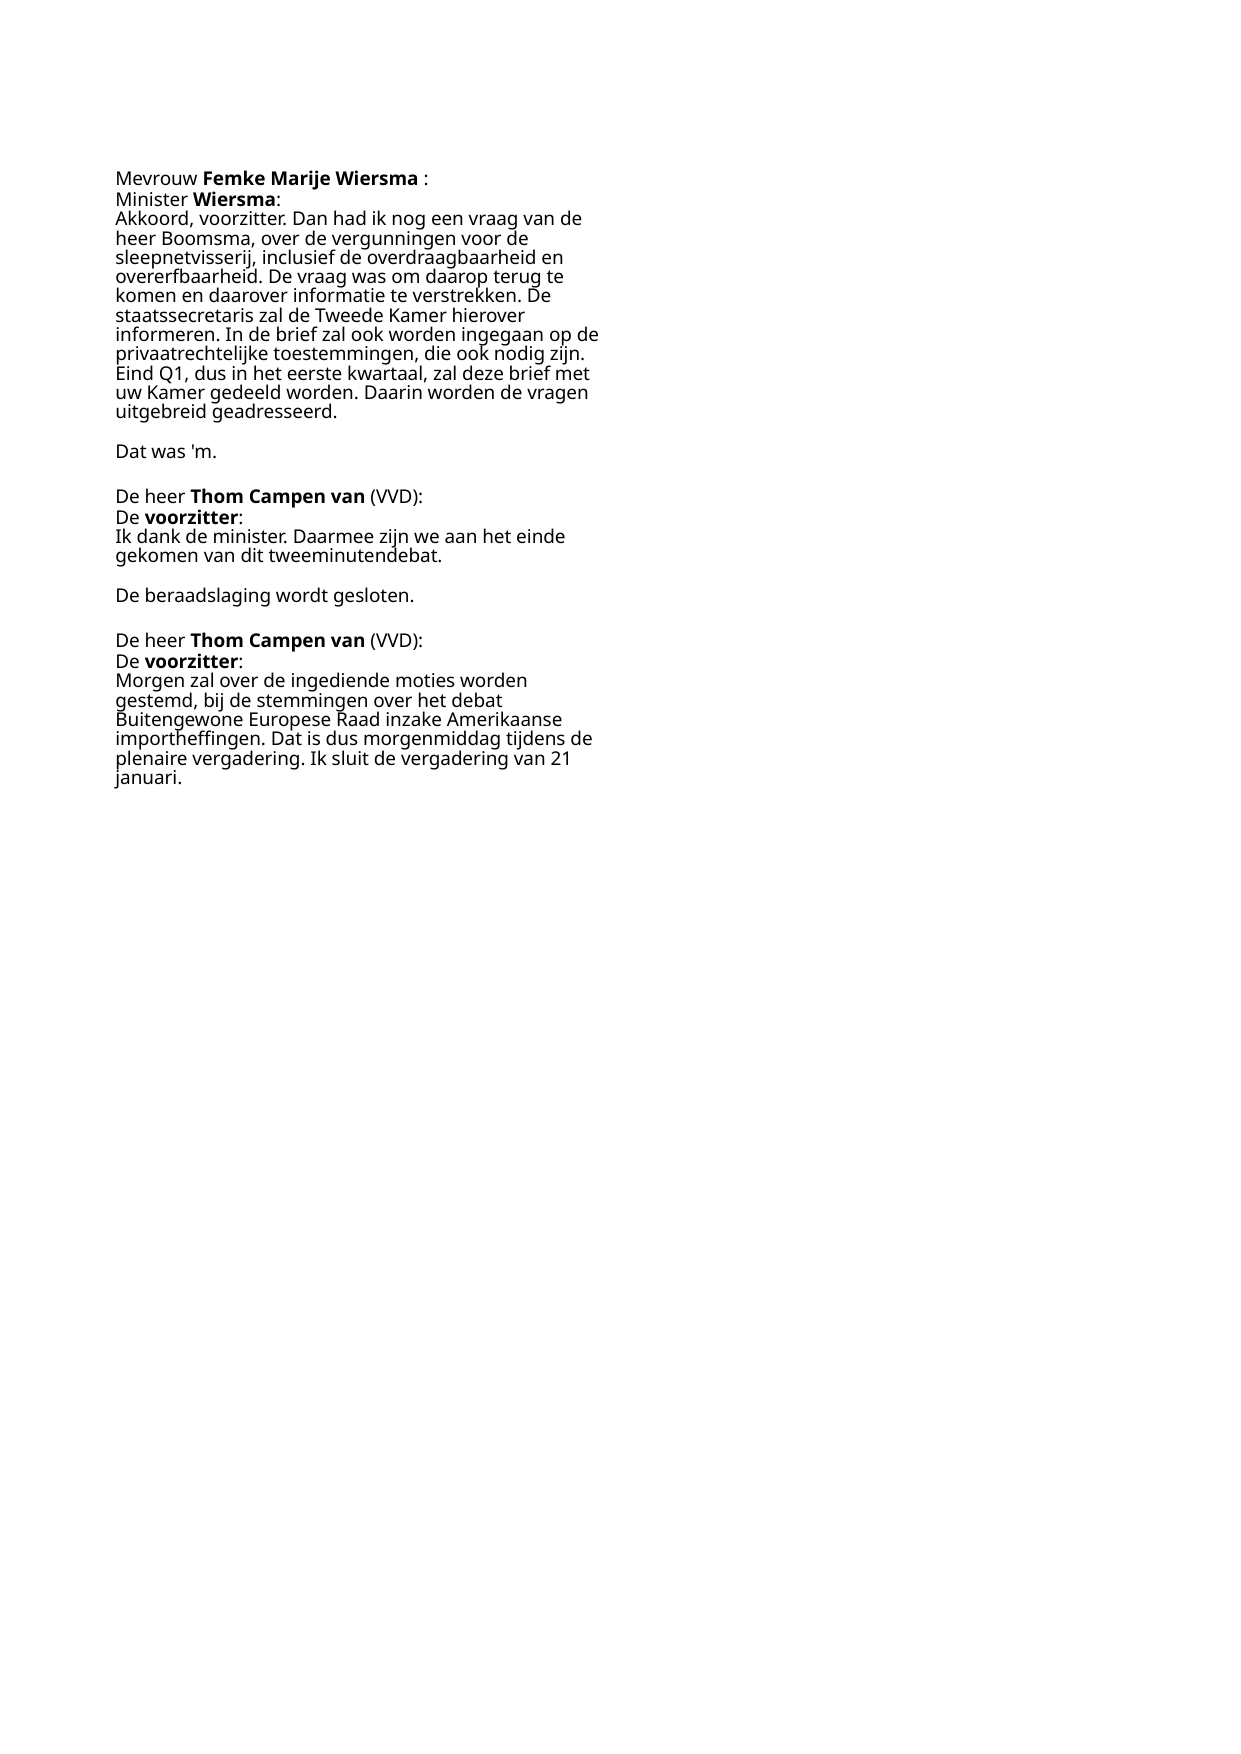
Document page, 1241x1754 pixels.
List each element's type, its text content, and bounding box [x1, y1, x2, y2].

text Minister Wiersma: [115, 191, 605, 210]
text De heer Thom Campen van (VVD): [115, 483, 605, 509]
text Mevrouw Femke Marije Wiersma : [115, 165, 605, 191]
text Dat was 'm. [115, 443, 605, 462]
text De voorzitter: [115, 653, 605, 672]
text Akkoord, voorzitter. Dan had ik nog een vraag van de heer Boomsma, over de vergunningen voor de sleepnetvisserij, inclusief de overdraagbaarheid en overerfbaarheid. De vraag was om daarop terug te komen en daarover informatie te verstrekken. De staatssecretaris zal de Tweede Kamer hierover informeren. In de brief zal ook worden ingegaan op de privaatrechtelijke toestemmingen, die ook nodig zijn. Eind Q1, dus in het eerste kwartaal, zal deze brief met uw Kamer gedeeld worden. Daarin worden de vragen uitgebreid geadresseerd. [115, 210, 605, 422]
text De heer Thom Campen van (VVD): [115, 627, 605, 653]
text Morgen zal over de ingediende moties worden gestemd, bij de stemmingen over het debat Buitengewone Europese Raad inzake Amerikaanse importheffingen. Dat is dus morgenmiddag tijdens de plenaire vergadering. Ik sluit de vergadering van 21 januari. [115, 672, 605, 788]
text Ik dank de minister. Daarmee zijn we aan het einde gekomen van dit tweeminutendebat. [115, 528, 605, 567]
text De beraadslaging wordt gesloten. [115, 587, 605, 607]
text De voorzitter: [115, 509, 605, 528]
